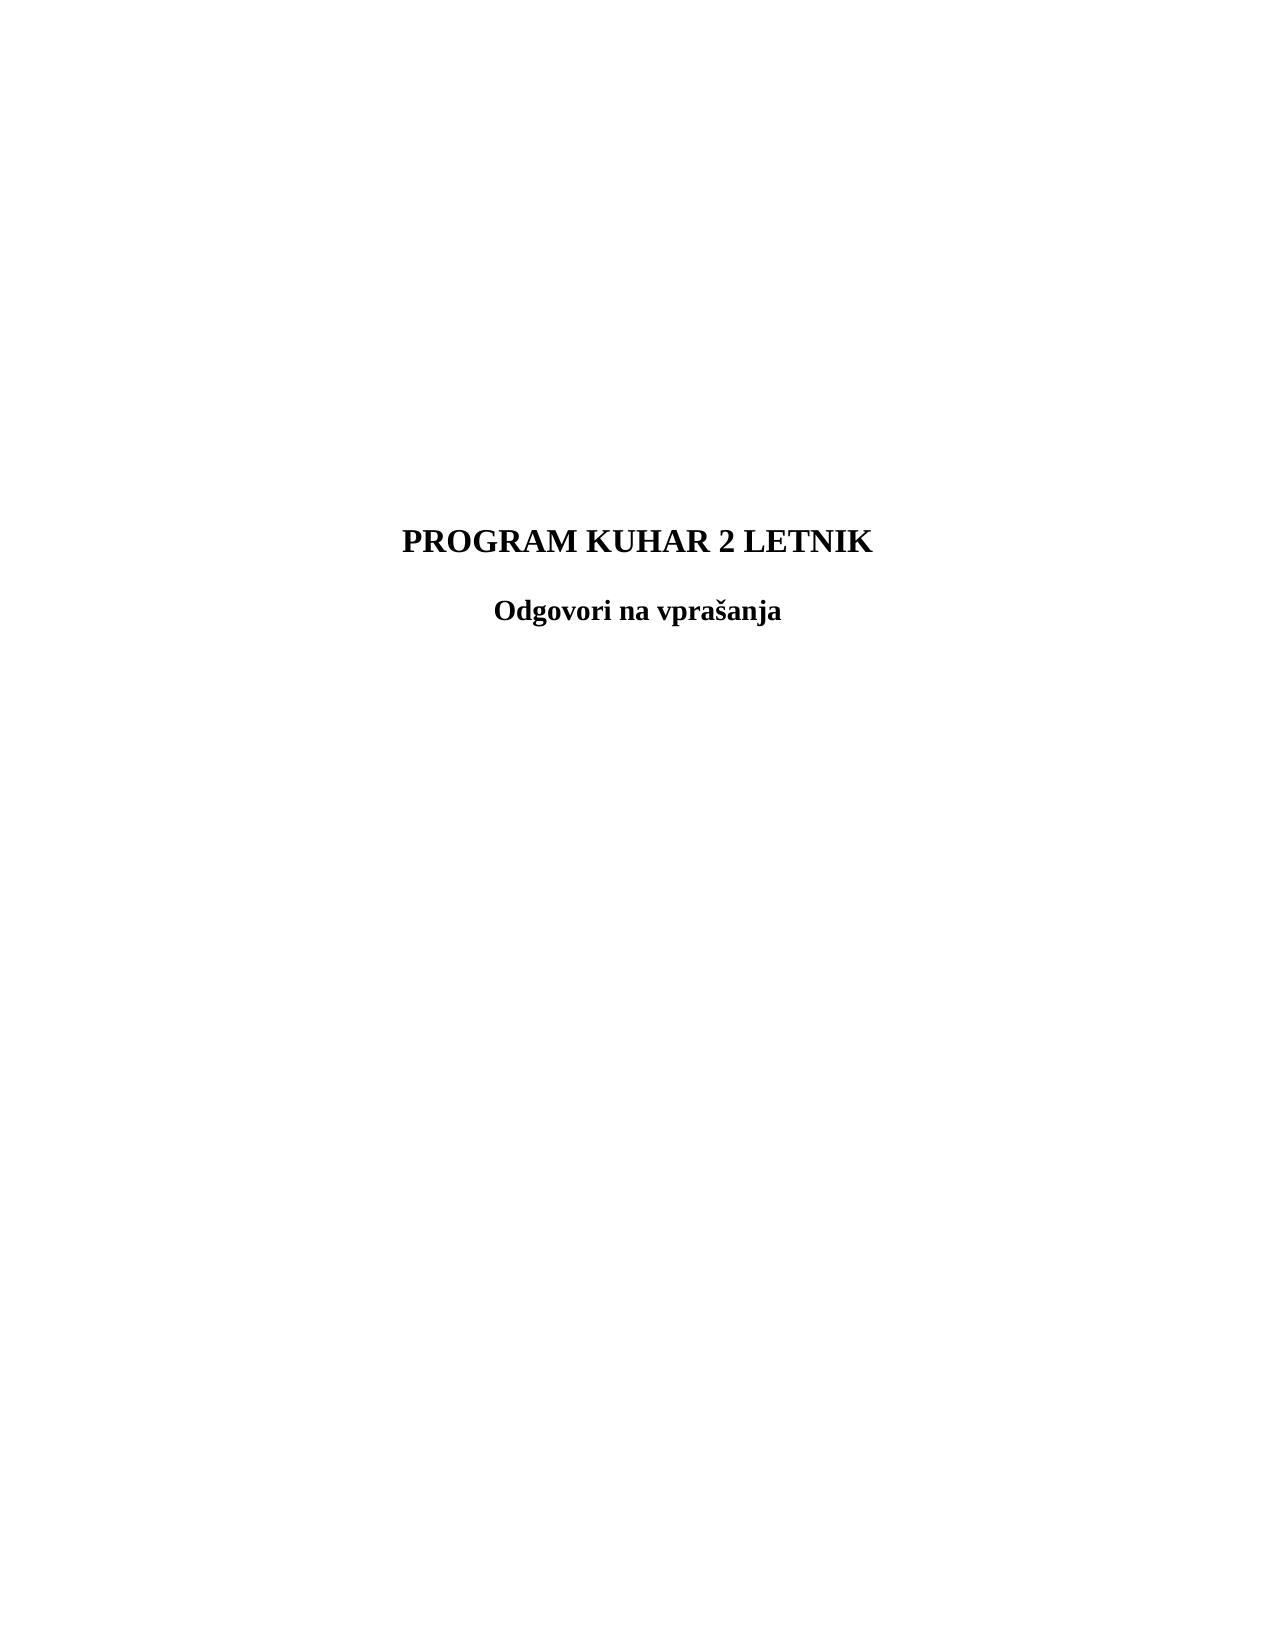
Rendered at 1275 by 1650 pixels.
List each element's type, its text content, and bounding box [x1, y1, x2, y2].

text PROGRAM KUHAR 2 LETNIK [148, 521, 1127, 560]
text Odgovori na vprašanja [148, 593, 1127, 627]
